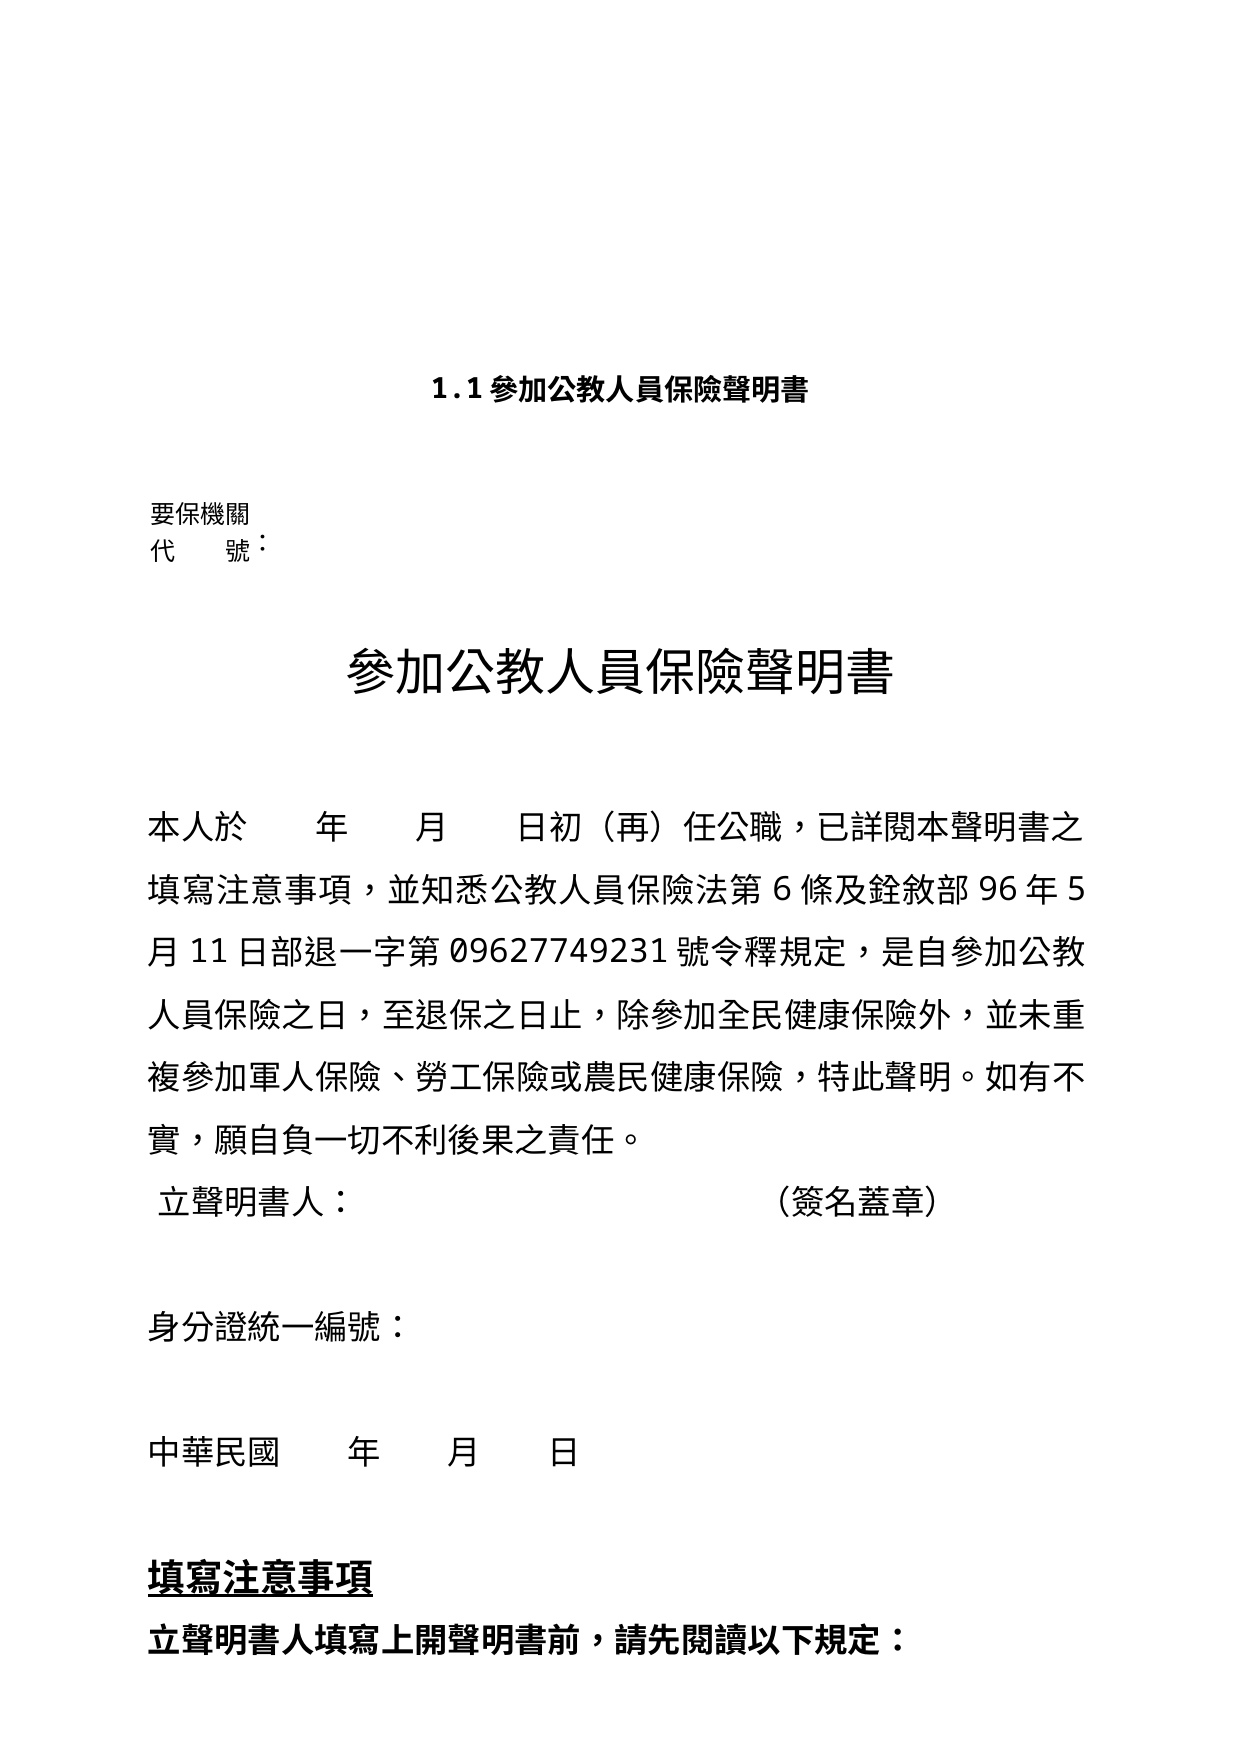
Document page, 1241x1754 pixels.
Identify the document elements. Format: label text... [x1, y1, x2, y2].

text 中華民國 年 月 日 [148, 1408, 1092, 1471]
text 1.1參加公教人員保險聲明書 [148, 346, 1092, 408]
text 要保機關代 號： [150, 509, 308, 564]
text 本人於 年 月 日初（再）任公職，已詳閱本聲明書之填寫注意事項，並知悉公教人員保險法第6條及銓敘部96年5月11日部退一字第09627749231號令釋規定，是自參加公教人員保險之日，至退保之日止，除參加全民健康保險外，並未重複參加軍人保險、勞工保險或農民健康保險，特此聲明。如有不實，願自負一切不利後果之責任。 [148, 783, 1087, 1158]
text 立聲明書人填寫上開聲明書前，請先閱讀以下規定： [148, 1596, 1092, 1658]
text 身分證統一編號： [148, 1283, 1092, 1346]
text 填寫注意事項 [148, 1533, 1092, 1596]
text 立聲明書人： （簽名蓋章） [158, 1158, 1092, 1221]
text 參加公教人員保險聲明書 [135, 502, 1092, 721]
